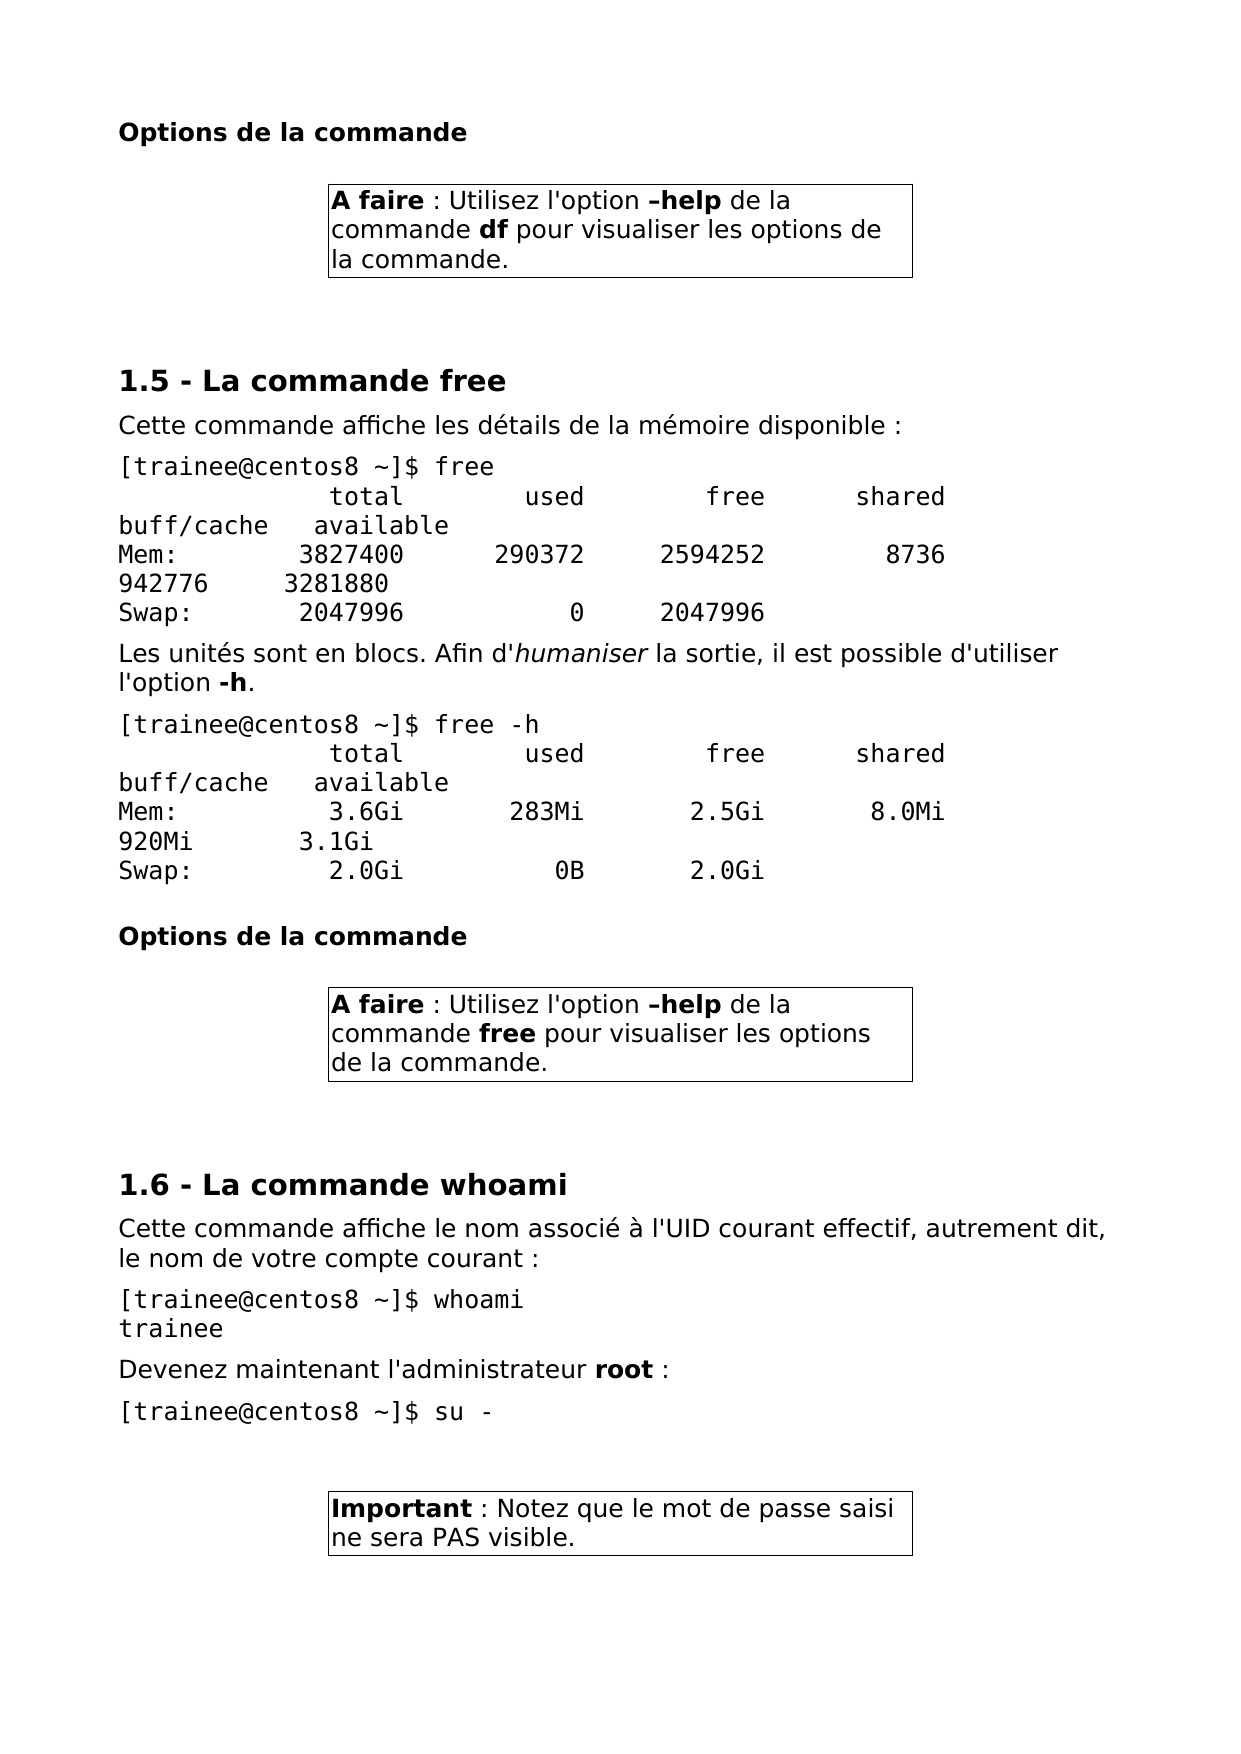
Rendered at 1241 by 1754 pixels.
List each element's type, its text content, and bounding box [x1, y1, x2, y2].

text Devenez maintenant l'administrateur root : [118, 1356, 1122, 1385]
text Cette commande affiche les détails de la mémoire disponible : [118, 411, 1122, 440]
subtitle 1.6 - La commande whoami [118, 1168, 1122, 1202]
table_header A faire : Utilisez l'option –help de la commande df pour visualiser les options de la commande. [329, 185, 912, 277]
text [trainee@centos8 ~]$ free total used free shared buff/cache available Mem: 3827400 290372 2594252 8736 942776 3281880 Swap: 2047996 0 2047996 [118, 452, 1122, 627]
text Les unités sont en blocs. Afin d'humaniser la sortie, il est possible d'utiliser l'option -h. [118, 639, 1122, 698]
text Cette commande affiche le nom associé à l'UID courant effectif, autrement dit, le nom de votre compte courant : [118, 1214, 1122, 1273]
text [trainee@centos8 ~]$ free -h total used free shared buff/cache available Mem: 3.6Gi 283Mi 2.5Gi 8.0Mi 920Mi 3.1Gi Swap: 2.0Gi 0B 2.0Gi [118, 710, 1122, 885]
subtitle 1.5 - La commande free [118, 364, 1122, 398]
text [trainee@centos8 ~]$ whoami trainee [118, 1285, 1122, 1344]
text [trainee@centos8 ~]$ su - Password: fenestros [118, 1397, 1122, 1456]
table_header Important : Notez que le mot de passe saisi ne sera PAS visible. [329, 1492, 912, 1555]
subtitle Options de la commande [118, 118, 1122, 147]
subtitle Options de la commande [118, 922, 1122, 951]
table_header A faire : Utilisez l'option –help de la commande free pour visualiser les options de la commande. [329, 988, 912, 1081]
